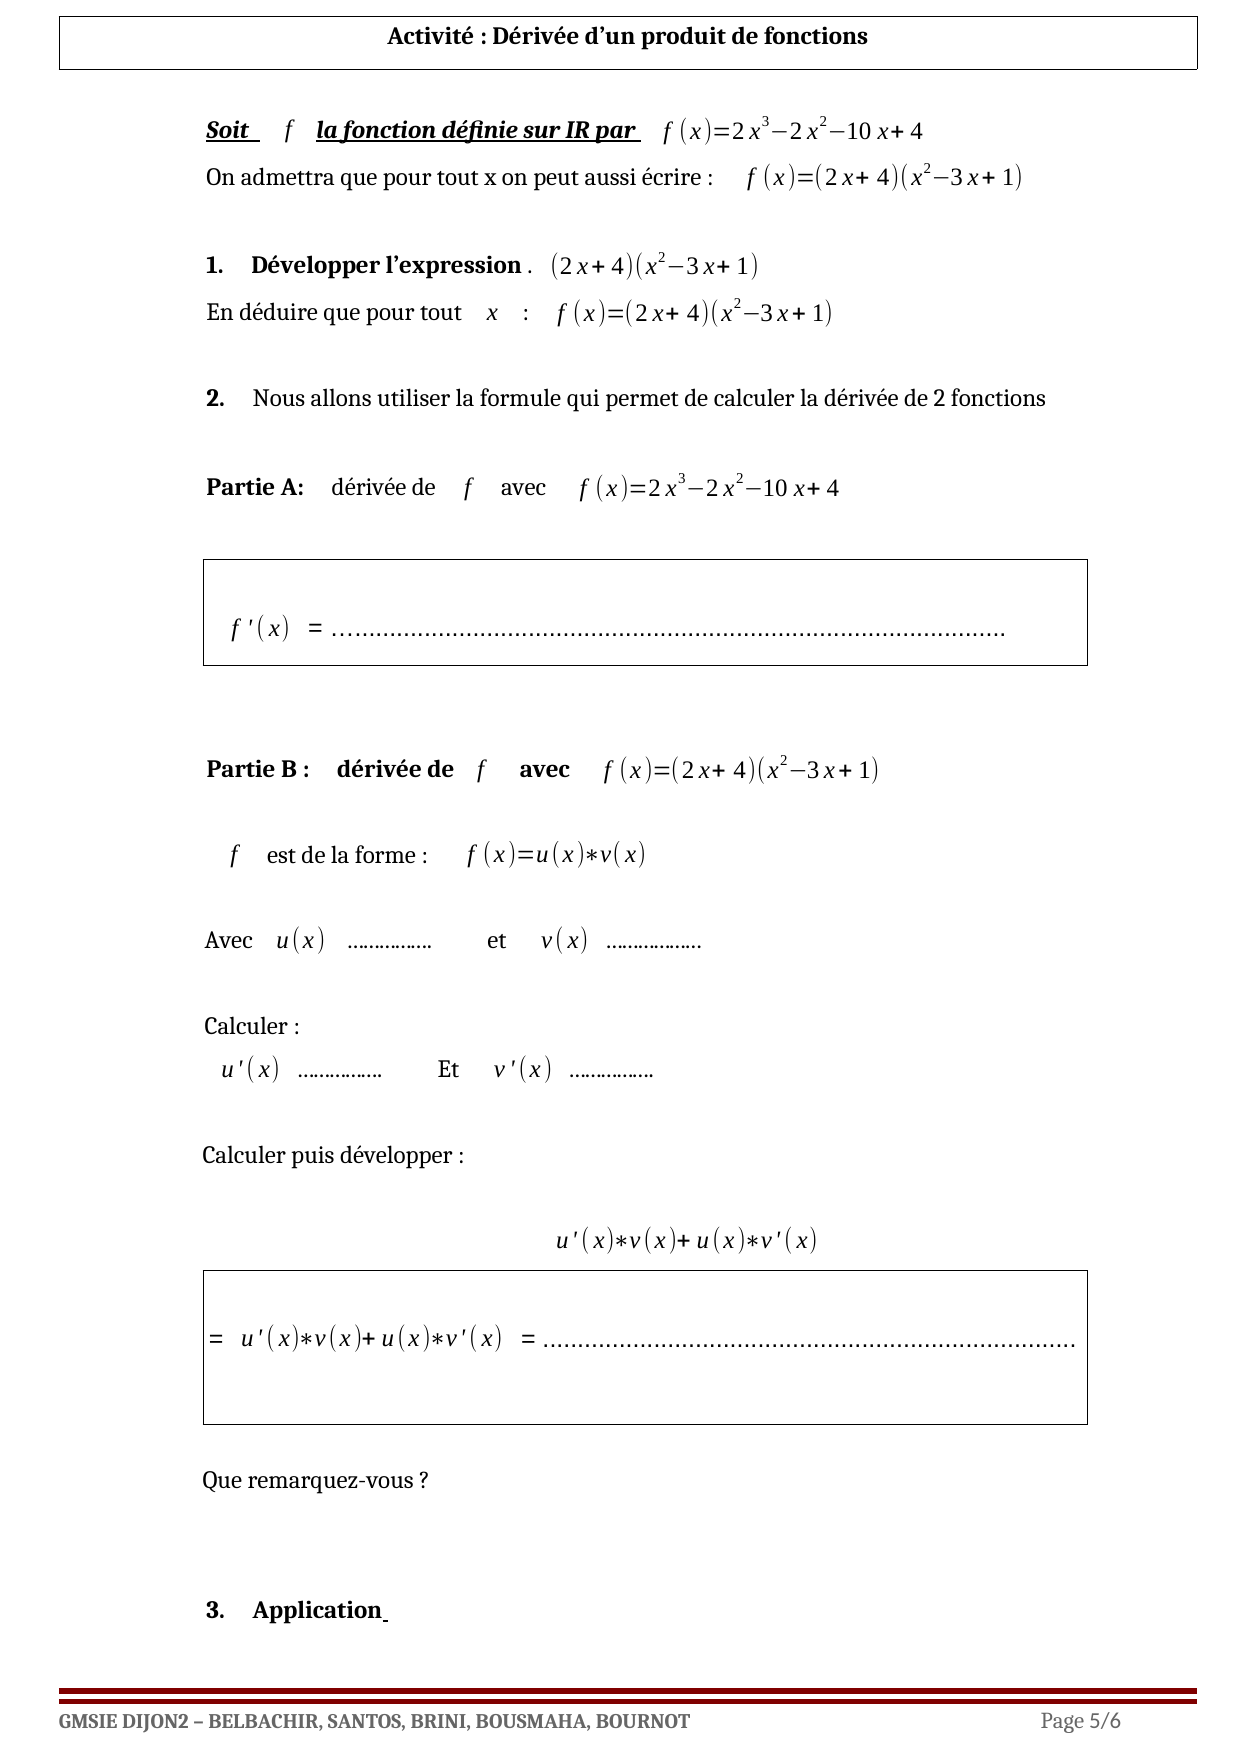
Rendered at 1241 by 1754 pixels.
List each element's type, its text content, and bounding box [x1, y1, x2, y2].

text Partie B : dérivée de avec [206, 752, 1197, 784]
text est de la forme : [202, 841, 1197, 869]
text Calculer puis développer : [200, 1141, 1197, 1170]
text 2. Nous allons utiliser la formule qui permet de calculer la dérivée de 2 fonctions [134, 384, 1197, 413]
text Que remarquez-vous ? [200, 1466, 1197, 1495]
text Partie A: dérivée de avec [59, 469, 1197, 502]
text Soit la fonction définie sur IR par [177, 112, 1197, 144]
text En déduire que pour tout : [171, 295, 1197, 327]
text On admettra que pour tout x on peut aussi écrire : [59, 159, 1197, 191]
table_header Activité : Dérivée d’un produit de fonctions [60, 17, 1197, 69]
text Calculer : [204, 1012, 1197, 1041]
text 1. Développer l’expression . [134, 248, 1197, 280]
text Avec ……………. et ……………… [202, 926, 1197, 955]
table_header = ….............................................................................................. [204, 560, 1087, 665]
table_header == ............................................................................. [204, 1271, 1087, 1423]
text ……………. Et ……………. [198, 1055, 1197, 1084]
text 3. Application [183, 1596, 1197, 1624]
